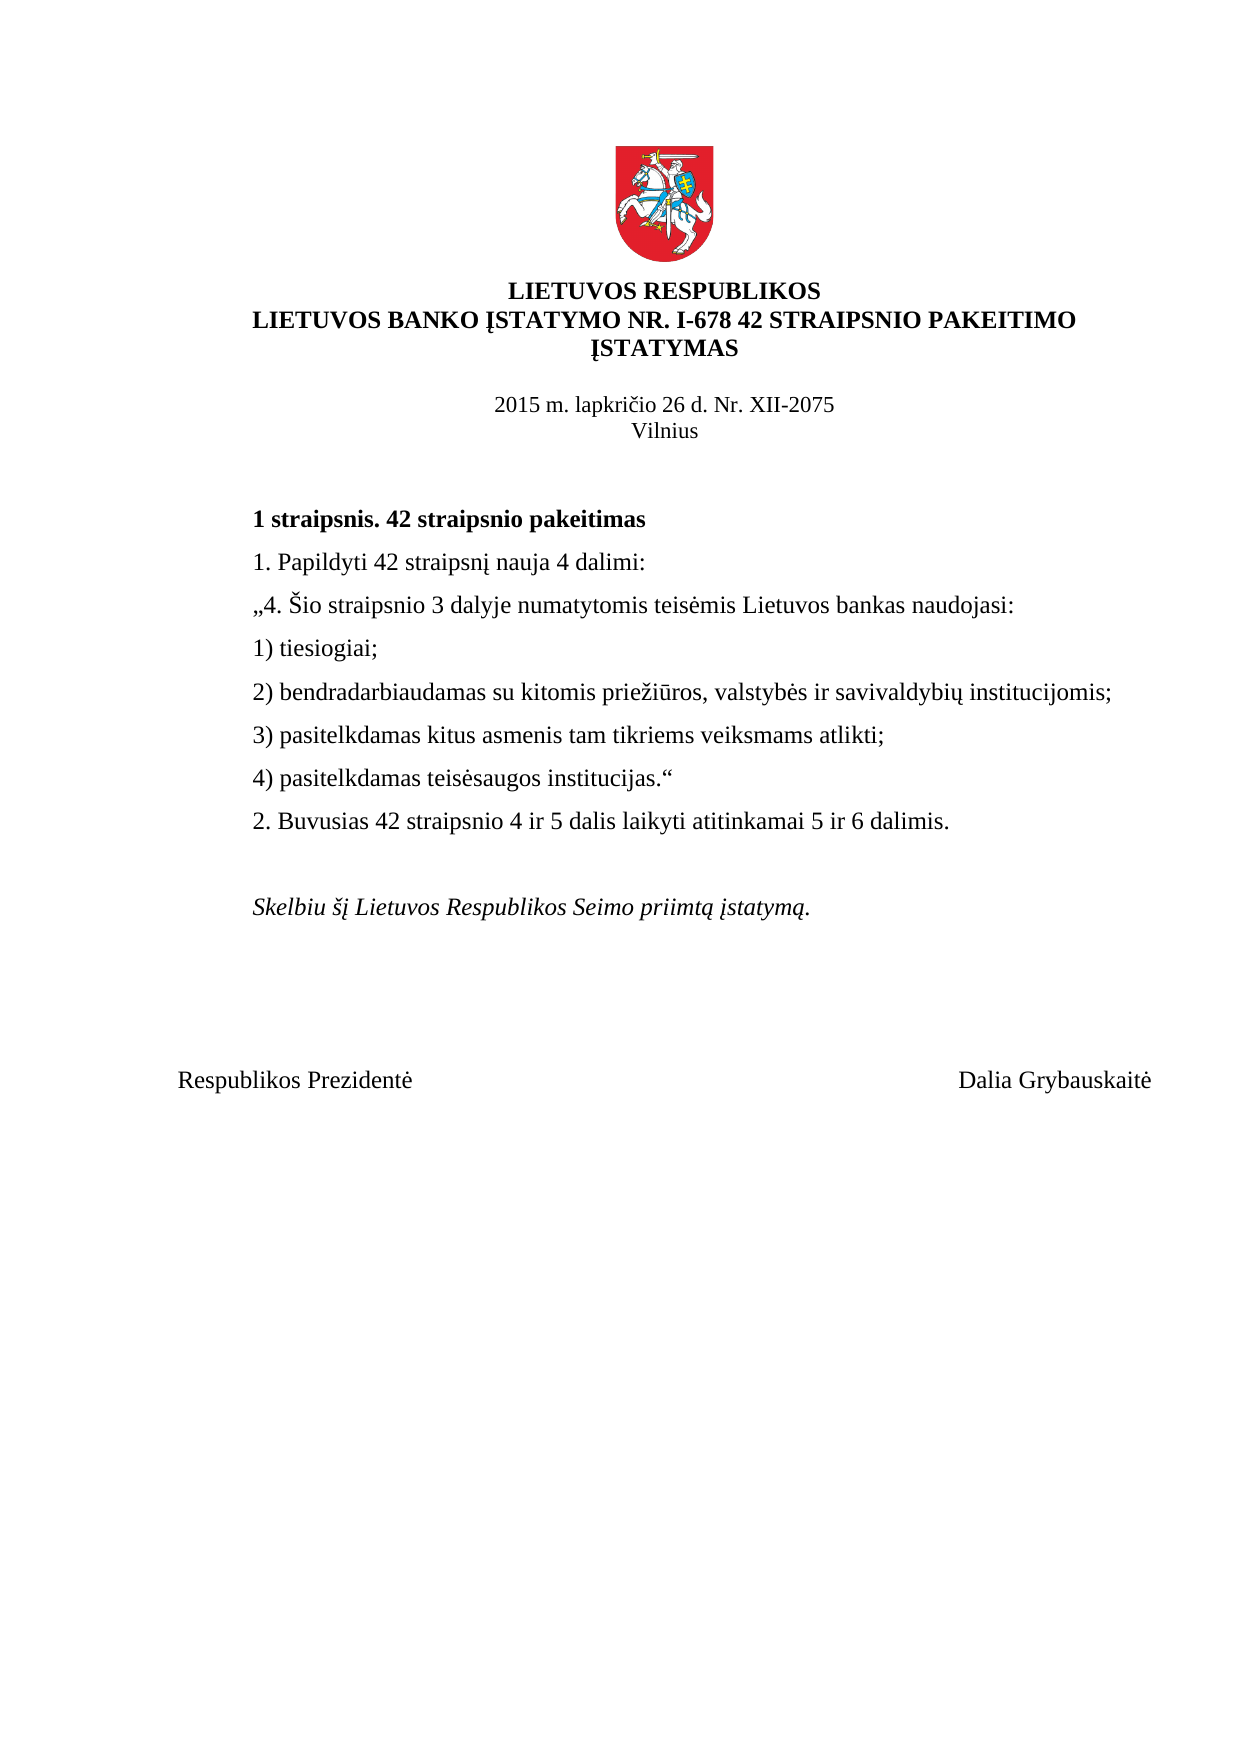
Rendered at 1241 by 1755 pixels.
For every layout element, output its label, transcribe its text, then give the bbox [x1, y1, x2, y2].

text 1) tiesiogiai; [177, 633, 1152, 662]
text Skelbiu šį Lietuvos Respublikos Seimo priimtą įstatymą. [177, 892, 1152, 921]
text 2) bendradarbiaudamas su kitomis priežiūros, valstybės ir savivaldybių institucijomis; [177, 677, 1152, 705]
text LIETUVOS BANKO ĮSTATYMO NR. I-678 42 STRAIPSNIO PAKEITIMO [177, 305, 1152, 333]
text 2015 m. lapkričio 26 d. Nr. XII-2075 [177, 391, 1152, 417]
text 1. Papildyti 42 straipsnį nauja 4 dalimi: [177, 547, 1152, 576]
text 4) pasitelkdamas teisėsaugos institucijas.“ [177, 763, 1152, 792]
text ĮSTATYMAS [177, 333, 1152, 362]
text „4. Šio straipsnio 3 dalyje numatytomis teisėmis Lietuvos bankas naudojasi: [177, 590, 1152, 619]
text LIETUVOS RESPUBLIKOS [177, 276, 1152, 305]
text Respublikos Prezidentė Dalia Grybauskaitė [177, 1065, 1152, 1093]
text 1 straipsnis. 42 straipsnio pakeitimas [177, 504, 1152, 533]
text 3) pasitelkdamas kitus asmenis tam tikriems veiksmams atlikti; [177, 720, 1152, 748]
text 2. Buvusias 42 straipsnio 4 ir 5 dalis laikyti atitinkamai 5 ir 6 dalimis. [177, 806, 1152, 835]
text Vilnius [177, 417, 1152, 444]
